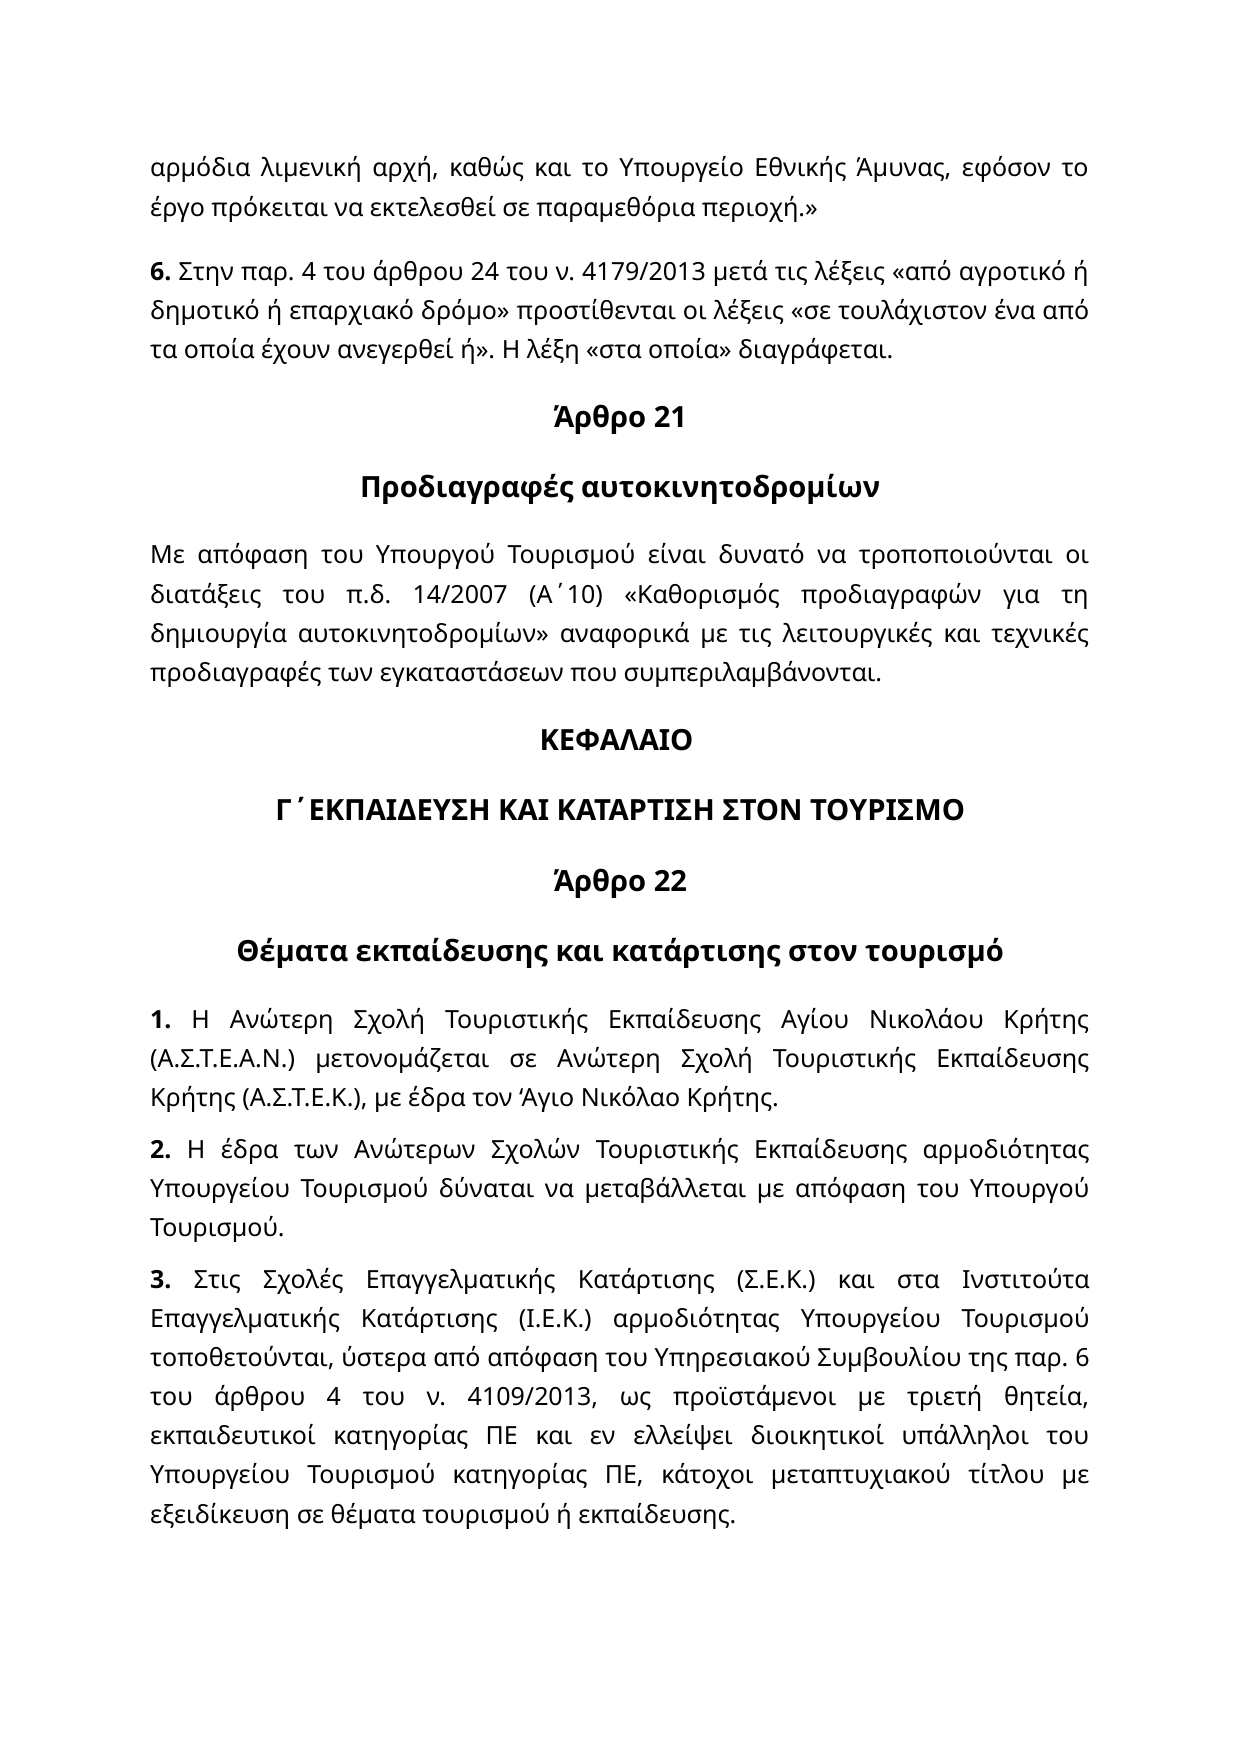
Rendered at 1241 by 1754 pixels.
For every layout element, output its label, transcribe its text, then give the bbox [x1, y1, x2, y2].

subtitle Θέματα εκπαίδευσης και κατάρτισης στον τουρισμό [150, 931, 1090, 970]
subtitle Γ΄ΕΚΠΑΙΔΕΥΣΗ ΚΑΙ ΚΑΤΑΡΤΙΣΗ ΣΤΟΝ ΤΟΥΡΙΣΜΟ [150, 789, 1090, 829]
text 1. Η Ανώτερη Σχολή Τουριστικής Εκπαίδευσης Αγίου Νικολάου Κρήτης (Α.Σ.Τ.Ε.Α.Ν.) μετονομάζεται σε Ανώτερη Σχολή Τουριστικής Εκπαίδευσης Κρήτης (Α.Σ.Τ.Ε.Κ.), με έδρα τον ‘Αγιο Νικόλαο Κρήτης. [150, 1001, 1090, 1114]
subtitle ΚΕΦΑΛΑΙΟ [150, 719, 1090, 758]
text αρμόδια λιμενική αρχή, καθώς και το Υπουργείο Εθνικής Άμυνας, εφόσον το έργο πρόκειται να εκτελεσθεί σε παραμεθόρια περιοχή.» [150, 150, 1090, 223]
subtitle Προδιαγραφές αυτοκινητοδρομίων [150, 466, 1090, 506]
text 3. Στις Σχολές Επαγγελματικής Κατάρτισης (Σ.Ε.Κ.) και στα Ινστιτούτα Επαγγελματικής Κατάρτισης (Ι.Ε.Κ.) αρμοδιότητας Υπουργείου Τουρισμού τοποθετούνται, ύστερα από απόφαση του Υπηρεσιακού Συμβουλίου της παρ. 6 του άρθρου 4 του ν. 4109/2013, ως προϊστάμενοι με τριετή θητεία, εκπαιδευτικοί κατηγορίας ΠΕ και εν ελλείψει διοικητικοί υπάλληλοι του Υπουργείου Τουρισμού κατηγορίας ΠΕ, κάτοχοι μεταπτυχιακού τίτλου με εξειδίκευση σε θέματα τουρισμού ή εκπαίδευσης. [150, 1261, 1090, 1530]
text 2. Η έδρα των Ανώτερων Σχολών Τουριστικής Εκπαίδευσης αρμοδιότητας Υπουργείου Τουρισμού δύναται να μεταβάλλεται με απόφαση του Υπουργού Τουρισμού. [150, 1131, 1090, 1244]
text Με απόφαση του Υπουργού Τουρισμού είναι δυνατό να τροποποιούνται οι διατάξεις του π.δ. 14/2007 (Α΄10) «Καθορισμός προδιαγραφών για τη δημιουργία αυτοκινητοδρομίων» αναφορικά με τις λειτουργικές και τεχνικές προδιαγραφές των εγκαταστάσεων που συμπεριλαμβάνονται. [150, 537, 1090, 689]
subtitle Άρθρο 22 [150, 860, 1090, 900]
text 6. Στην παρ. 4 του άρθρου 24 του ν. 4179/2013 μετά τις λέξεις «από αγροτικό ή δημοτικό ή επαρχιακό δρόμο» προστίθενται οι λέξεις «σε τουλάχιστον ένα από τα οποία έχουν ανεγερθεί ή». Η λέξη «στα οποία» διαγράφεται. [150, 253, 1090, 366]
subtitle Άρθρο 21 [150, 396, 1090, 436]
